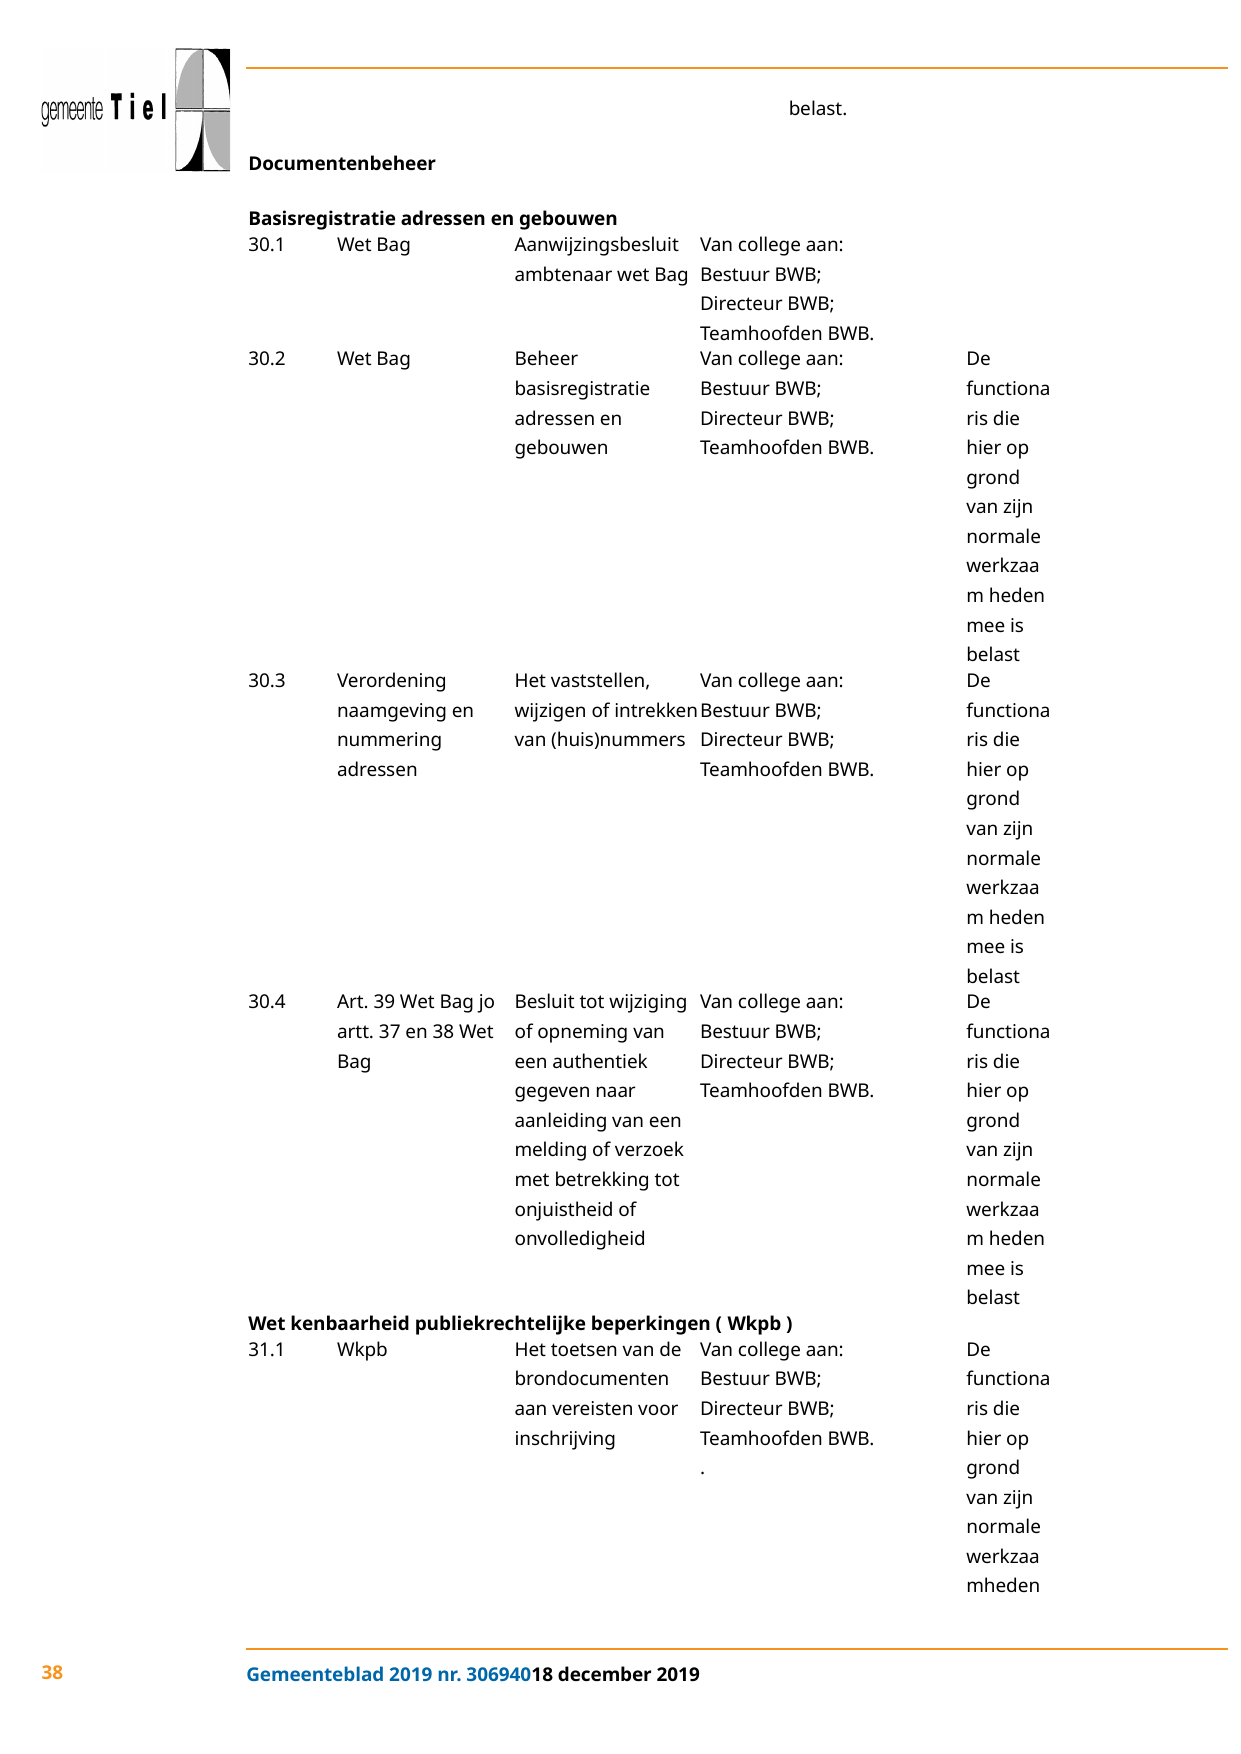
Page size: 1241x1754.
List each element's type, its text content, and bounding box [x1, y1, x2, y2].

table_cell 30.1 [248, 231, 337, 346]
table_cell Wet kenbaarheid publiekrechtelijke beperkingen ( Wkpb ) [248, 1310, 1152, 1336]
table_cell De functionaris die hier op grond van zijn normale werkzaam heden mee is belast [966, 346, 1055, 667]
table_cell Wet Bag [337, 346, 514, 667]
table_cell [337, 95, 426, 121]
table_cell [1055, 989, 1152, 1310]
table_cell Van college aan: Bestuur BWB; Directeur BWB; Teamhoofden BWB. [700, 346, 966, 667]
table_cell [1055, 667, 1152, 989]
table_cell [1055, 346, 1152, 667]
table_cell [426, 95, 603, 121]
table_cell [966, 231, 1055, 346]
table_cell Van college aan: Bestuur BWB; Directeur BWB; Teamhoofden BWB. [700, 989, 966, 1310]
picture [41, 47, 231, 172]
table_cell Het vaststellen, wijzigen of intrekken van (huis)nummers [514, 667, 700, 989]
table_cell Wkpb [337, 1336, 514, 1598]
table_cell [603, 95, 788, 121]
table_cell Beheer basisregistratie adressen en gebouwen [514, 346, 700, 667]
table_cell Van college aan: Bestuur BWB; Directeur BWB; Teamhoofden BWB. [700, 667, 966, 989]
table_cell Het toetsen van de brondocumenten aan vereisten voor inschrijving [514, 1336, 700, 1598]
table_cell [878, 95, 1152, 121]
table_cell Art. 39 Wet Bag jo artt. 37 en 38 Wet Bag [337, 989, 514, 1310]
table_cell Documentenbeheer [248, 121, 1152, 205]
table_cell 30.3 [248, 667, 337, 989]
table_cell [1055, 1336, 1152, 1598]
table_cell [1055, 231, 1152, 346]
table_cell Verordening naamgeving en nummering adressen [337, 667, 514, 989]
table_cell 31.1 [248, 1336, 337, 1598]
table_cell Van college aan: Bestuur BWB; Directeur BWB; Teamhoofden BWB. [700, 231, 966, 346]
table_cell [248, 95, 337, 121]
table_cell De functionaris die hier op grond van zijn normale werkzaam heden mee is belast [966, 989, 1055, 1310]
table_cell De functionaris die hier op grond van zijn normale werkzaam heden mee is belast [966, 667, 1055, 989]
table_cell Van college aan: Bestuur BWB; Directeur BWB; Teamhoofden BWB. . [700, 1336, 966, 1598]
table_cell Wet Bag [337, 231, 514, 346]
table_cell Besluit tot wijziging of opneming van een authentiek gegeven naar aanleiding van een melding of verzoek met betrekking tot onjuistheid of onvolledigheid [514, 989, 700, 1310]
table_cell Aanwijzingsbesluit ambtenaar wet Bag [514, 231, 700, 346]
table_cell belast. [789, 95, 877, 121]
table_cell Basisregistratie adressen en gebouwen [248, 205, 1152, 231]
table_cell De functionaris die hier op grond van zijn normale werkzaamheden [966, 1336, 1055, 1598]
table_cell 30.2 [248, 346, 337, 667]
table_cell 30.4 [248, 989, 337, 1310]
